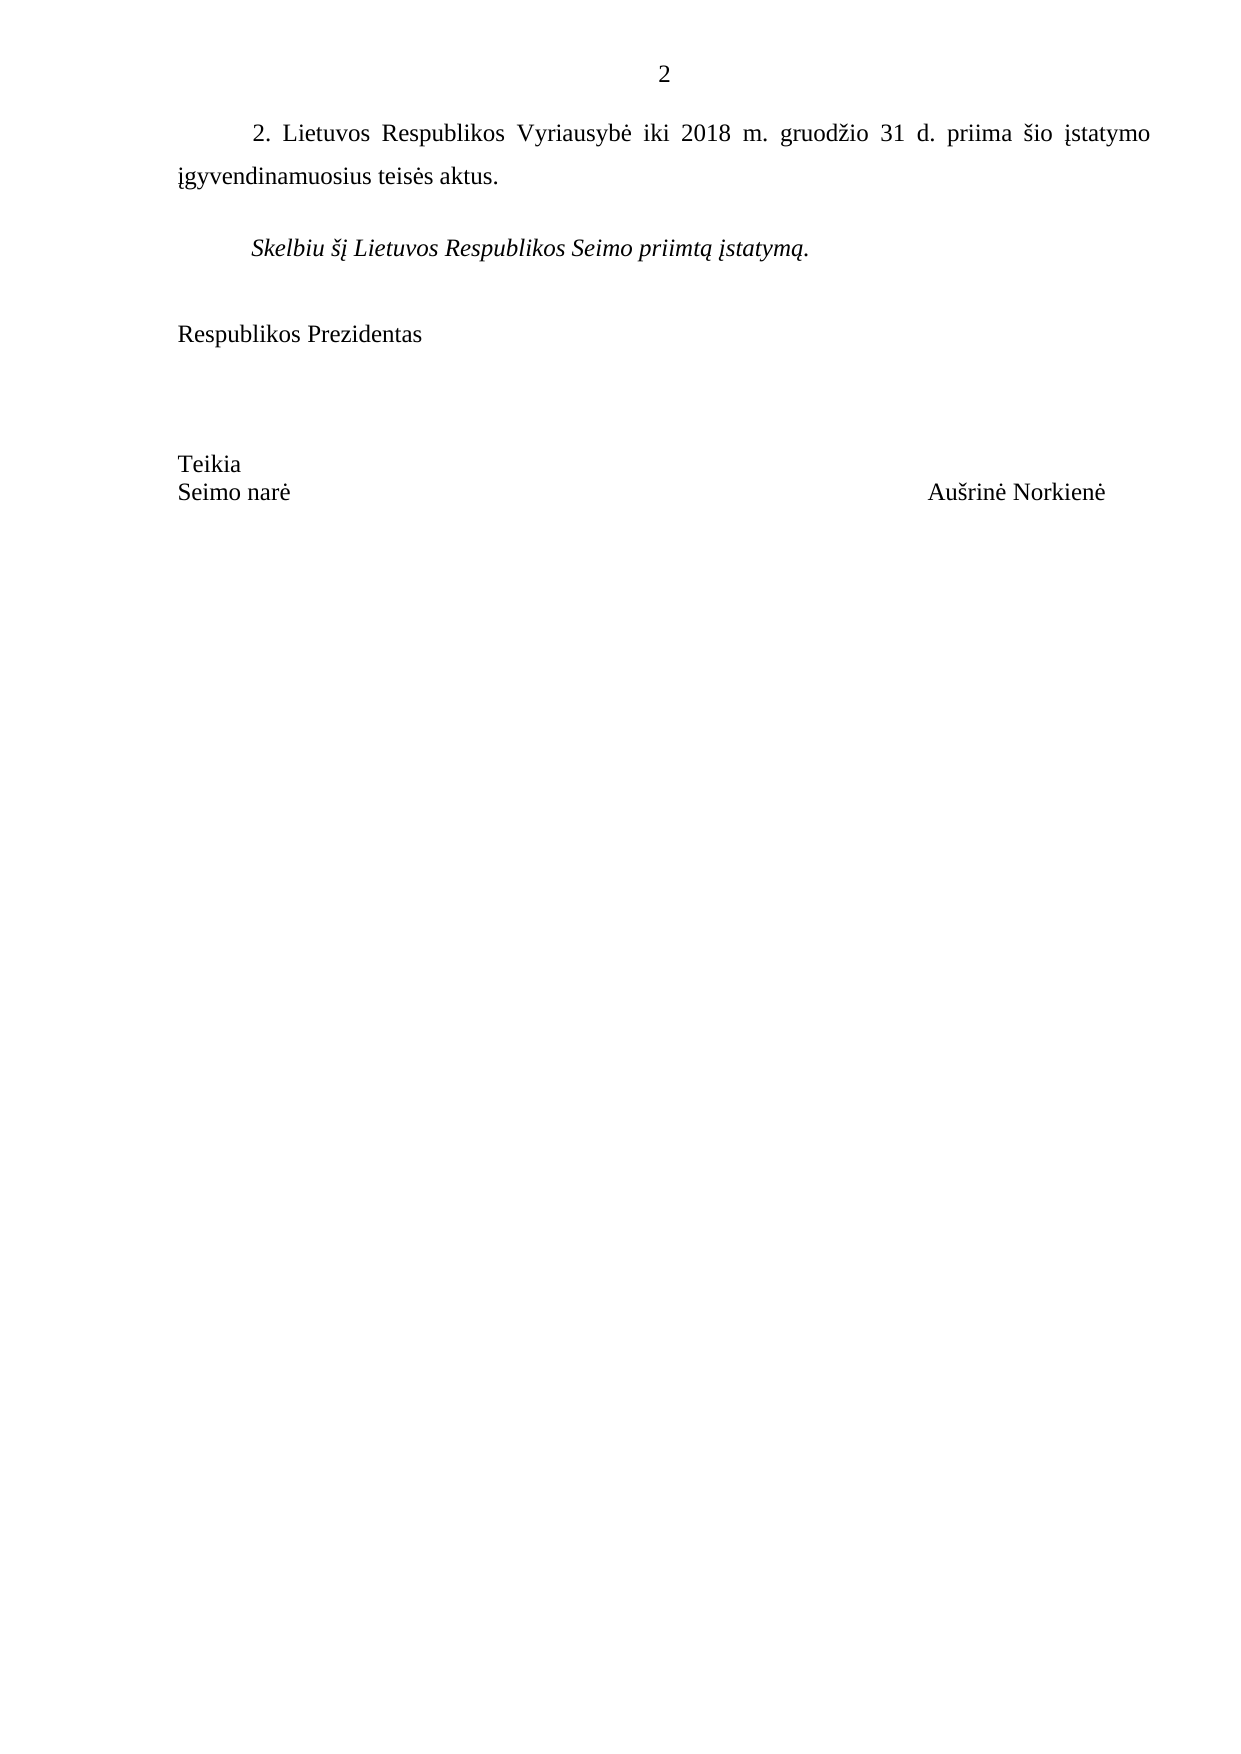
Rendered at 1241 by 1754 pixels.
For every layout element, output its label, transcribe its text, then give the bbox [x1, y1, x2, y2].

text Respublikos Prezidentas [177, 319, 1152, 348]
text Teikia [177, 449, 1152, 477]
text (Parašas) [177, 506, 1152, 535]
text Skelbiu šį Lietuvos Respublikos Seimo priimtą įstatymą. [177, 233, 1152, 262]
text 2. Lietuvos Respublikos Vyriausybė iki 2018 m. gruodžio 31 d. priima šio įstatymo įgyvendinamuosius teisės aktus. [177, 118, 1152, 190]
text Seimo narė Aušrinė Norkienė [177, 477, 1152, 506]
